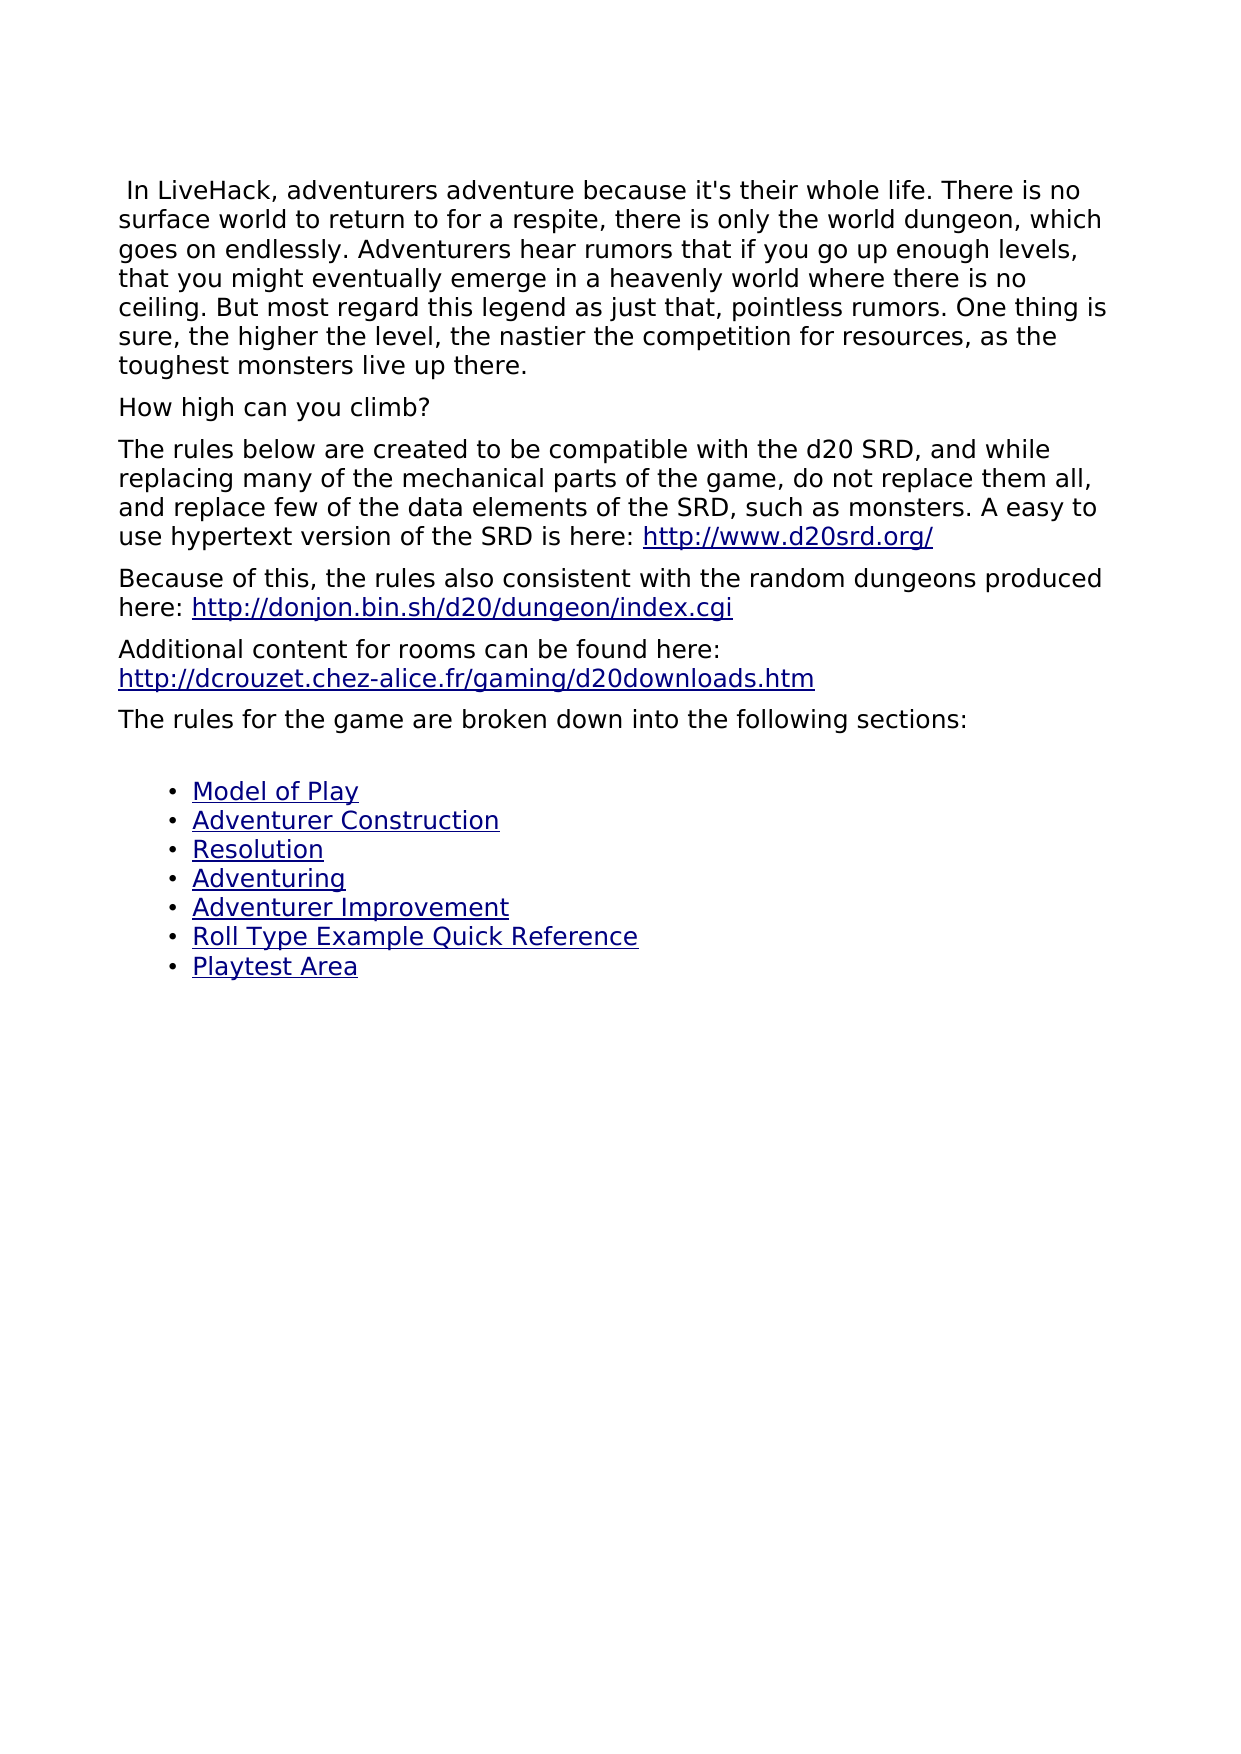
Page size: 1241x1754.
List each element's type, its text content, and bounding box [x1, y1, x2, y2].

text How high can you climb? [118, 393, 1122, 422]
list Model of Play [177, 777, 1122, 806]
list Roll Type Example Quick Reference [177, 923, 1122, 952]
list Adventuring [177, 864, 1122, 893]
list Adventurer Improvement [177, 893, 1122, 923]
text Because of this, the rules also consistent with the random dungeons produced here: http://donjon.bin.sh/d20/dungeon/index.cgi [118, 564, 1122, 622]
text In LiveHack, adventurers adventure because it's their whole life. There is no surface world to return to for a respite, there is only the world dungeon, which goes on endlessly. Adventurers hear rumors that if you go up enough levels, that you might eventually emerge in a heavenly world where there is no ceiling. But most regard this legend as just that, pointless rumors. One thing is sure, the higher the level, the nastier the competition for resources, as the toughest monsters live up there. [118, 118, 1122, 381]
list Resolution [177, 835, 1122, 864]
list Playtest Area [177, 952, 1122, 981]
text The rules below are created to be compatible with the d20 SRD, and while replacing many of the mechanical parts of the game, do not replace them all, and replace few of the data elements of the SRD, such as monsters. A easy to use hypertext version of the SRD is here: http://www.d20srd.org/ [118, 435, 1122, 551]
list Adventurer Construction [177, 806, 1122, 835]
text Additional content for rooms can be found here: http://dcrouzet.chez-alice.fr/gaming/d20downloads.htm [118, 635, 1122, 693]
text The rules for the game are broken down into the following sections: [118, 706, 1122, 735]
